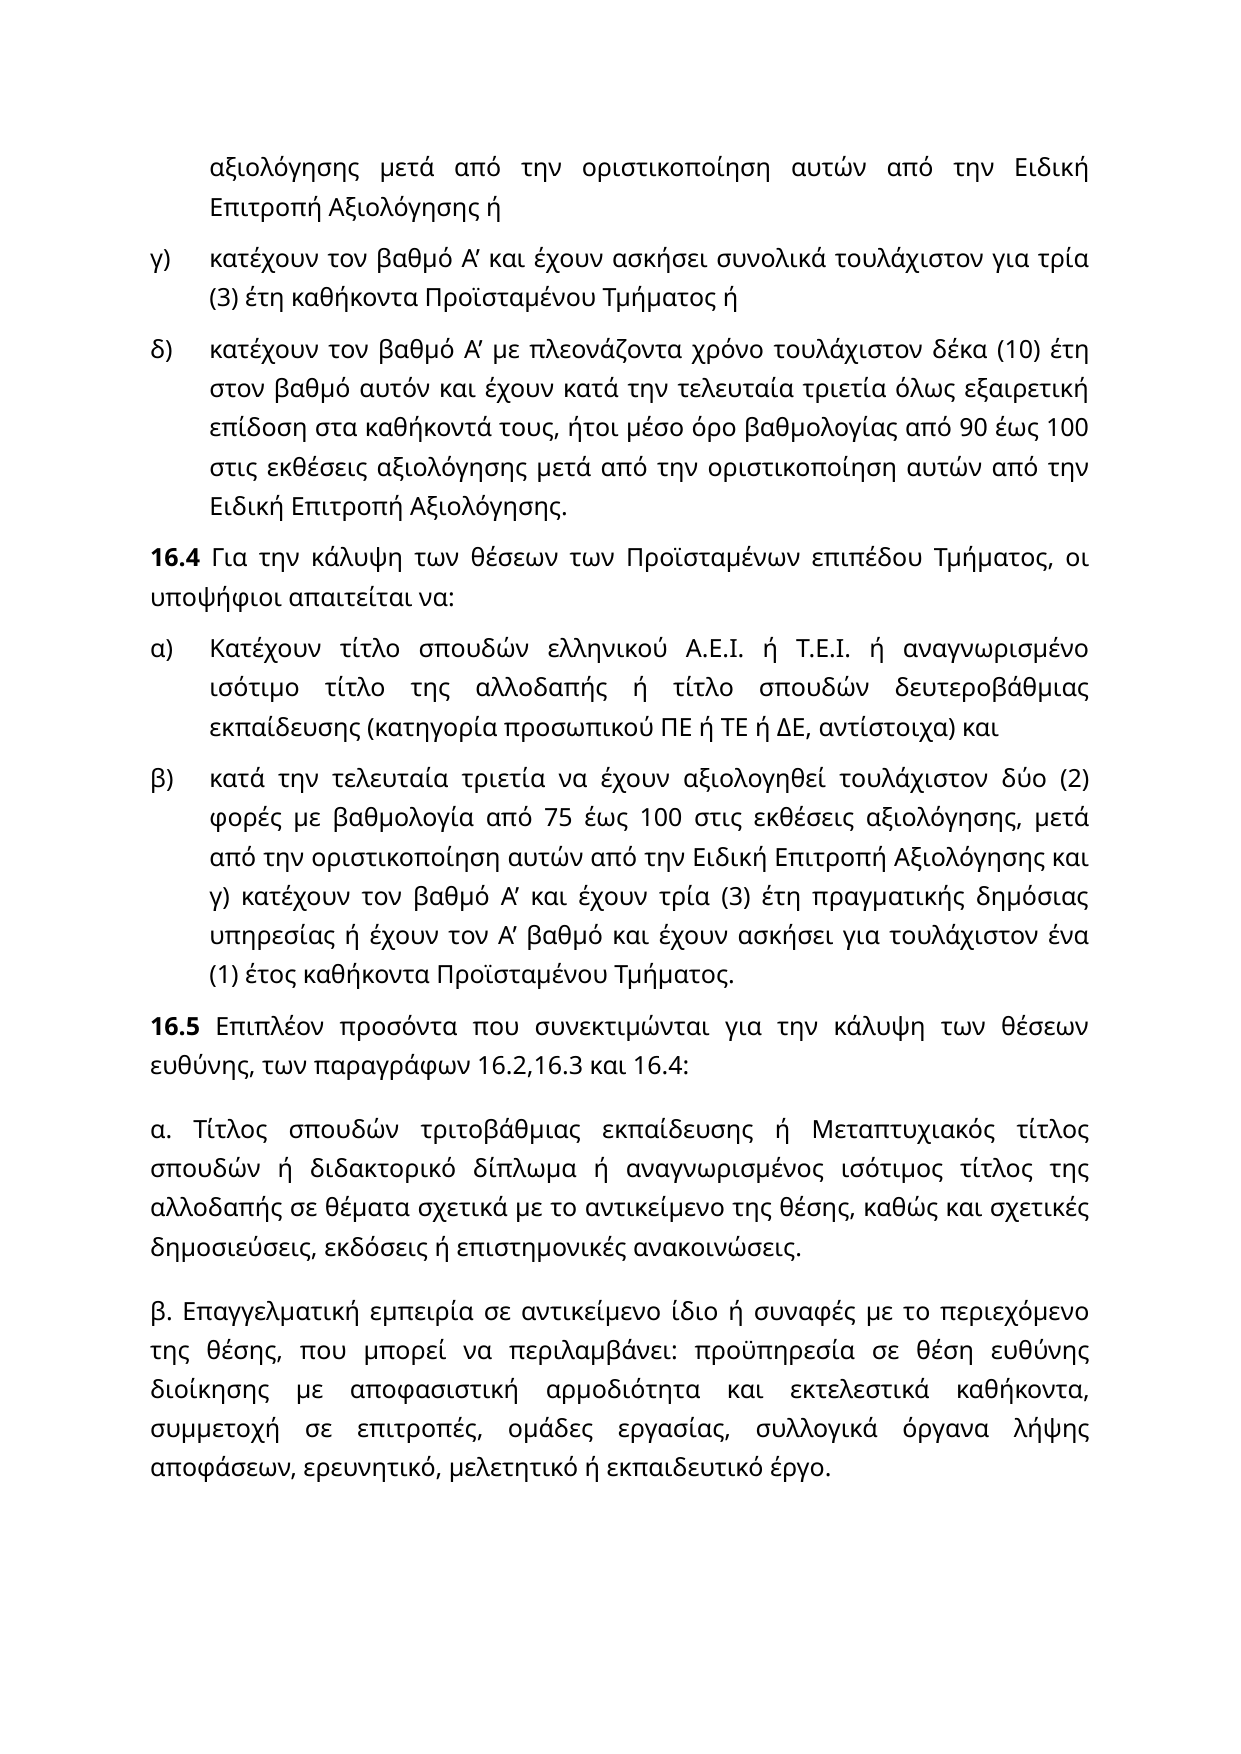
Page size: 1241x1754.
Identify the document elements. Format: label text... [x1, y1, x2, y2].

text α. Τίτλος σπουδών τριτοβάθμιας εκπαίδευσης ή Μεταπτυχιακός τίτλος σπουδών ή διδακτορικό δίπλωμα ή αναγνωρισμένος ισότιμος τίτλος της αλλοδαπής σε θέματα σχετικά με το αντικείμενο της θέσης, καθώς και σχετικές δημοσιεύσεις, εκδόσεις ή επιστημονικές ανακοινώσεις. [150, 1112, 1090, 1263]
list αξιολόγησης μετά από την οριστικοποίηση αυτών από την Ειδική Επιτροπή Αξιολόγησης ή [150, 150, 1090, 223]
list γ) κατέχουν τον βαθμό Α’ και έχουν ασκήσει συνολικά τουλάχιστον για τρία (3) έτη καθήκοντα Προϊσταμένου Τμήματος ή [150, 241, 1090, 314]
list β) κατά την τελευταία τριετία να έχουν αξιολογηθεί τουλάχιστον δύο (2) φορές με βαθμολογία από 75 έως 100 στις εκθέσεις αξιολόγησης, μετά από την οριστικοποίηση αυτών από την Ειδική Επιτροπή Αξιολόγησης και γ) κατέχουν τον βαθμό Α’ και έχουν τρία (3) έτη πραγματικής δημόσιας υπηρεσίας ή έχουν τον Α’ βαθμό και έχουν ασκήσει για τουλάχιστον ένα (1) έτος καθήκοντα Προϊσταμένου Τμήματος. [150, 761, 1090, 991]
list α) Κατέχουν τίτλο σπουδών ελληνικού Α.Ε.Ι. ή Τ.Ε.Ι. ή αναγνωρισμένο ισότιμο τίτλο της αλλοδαπής ή τίτλο σπουδών δευτεροβάθμιας εκπαίδευσης (κατηγορία προσωπικού ΠΕ ή ΤΕ ή ΔΕ, αντίστοιχα) και [150, 631, 1090, 743]
text β. Επαγγελματική εμπειρία σε αντικείμενο ίδιο ή συναφές με το περιεχόμενο της θέσης, που μπορεί να περιλαμβάνει: προϋπηρεσία σε θέση ευθύνης διοίκησης με αποφασιστική αρμοδιότητα και εκτελεστικά καθήκοντα, συμμετοχή σε επιτροπές, ομάδες εργασίας, συλλογικά όργανα λήψης αποφάσεων, ερευνητικό, μελετητικό ή εκπαιδευτικό έργο. [150, 1293, 1090, 1484]
text 16.5 Επιπλέον προσόντα που συνεκτιμώνται για την κάλυψη των θέσεων ευθύνης, των παραγράφων 16.2,16.3 και 16.4: [150, 1008, 1090, 1082]
list δ) κατέχουν τον βαθμό Α’ με πλεονάζοντα χρόνο τουλάχιστον δέκα (10) έτη στον βαθμό αυτόν και έχουν κατά την τελευταία τριετία όλως εξαιρετική επίδοση στα καθήκοντά τους, ήτοι μέσο όρο βαθμολογίας από 90 έως 100 στις εκθέσεις αξιολόγησης μετά από την οριστικοποίηση αυτών από την Ειδική Επιτροπή Αξιολόγησης. [150, 332, 1090, 522]
text 16.4 Για την κάλυψη των θέσεων των Προϊσταμένων επιπέδου Τμήματος, οι υποψήφιοι απαιτείται να: [150, 540, 1090, 613]
